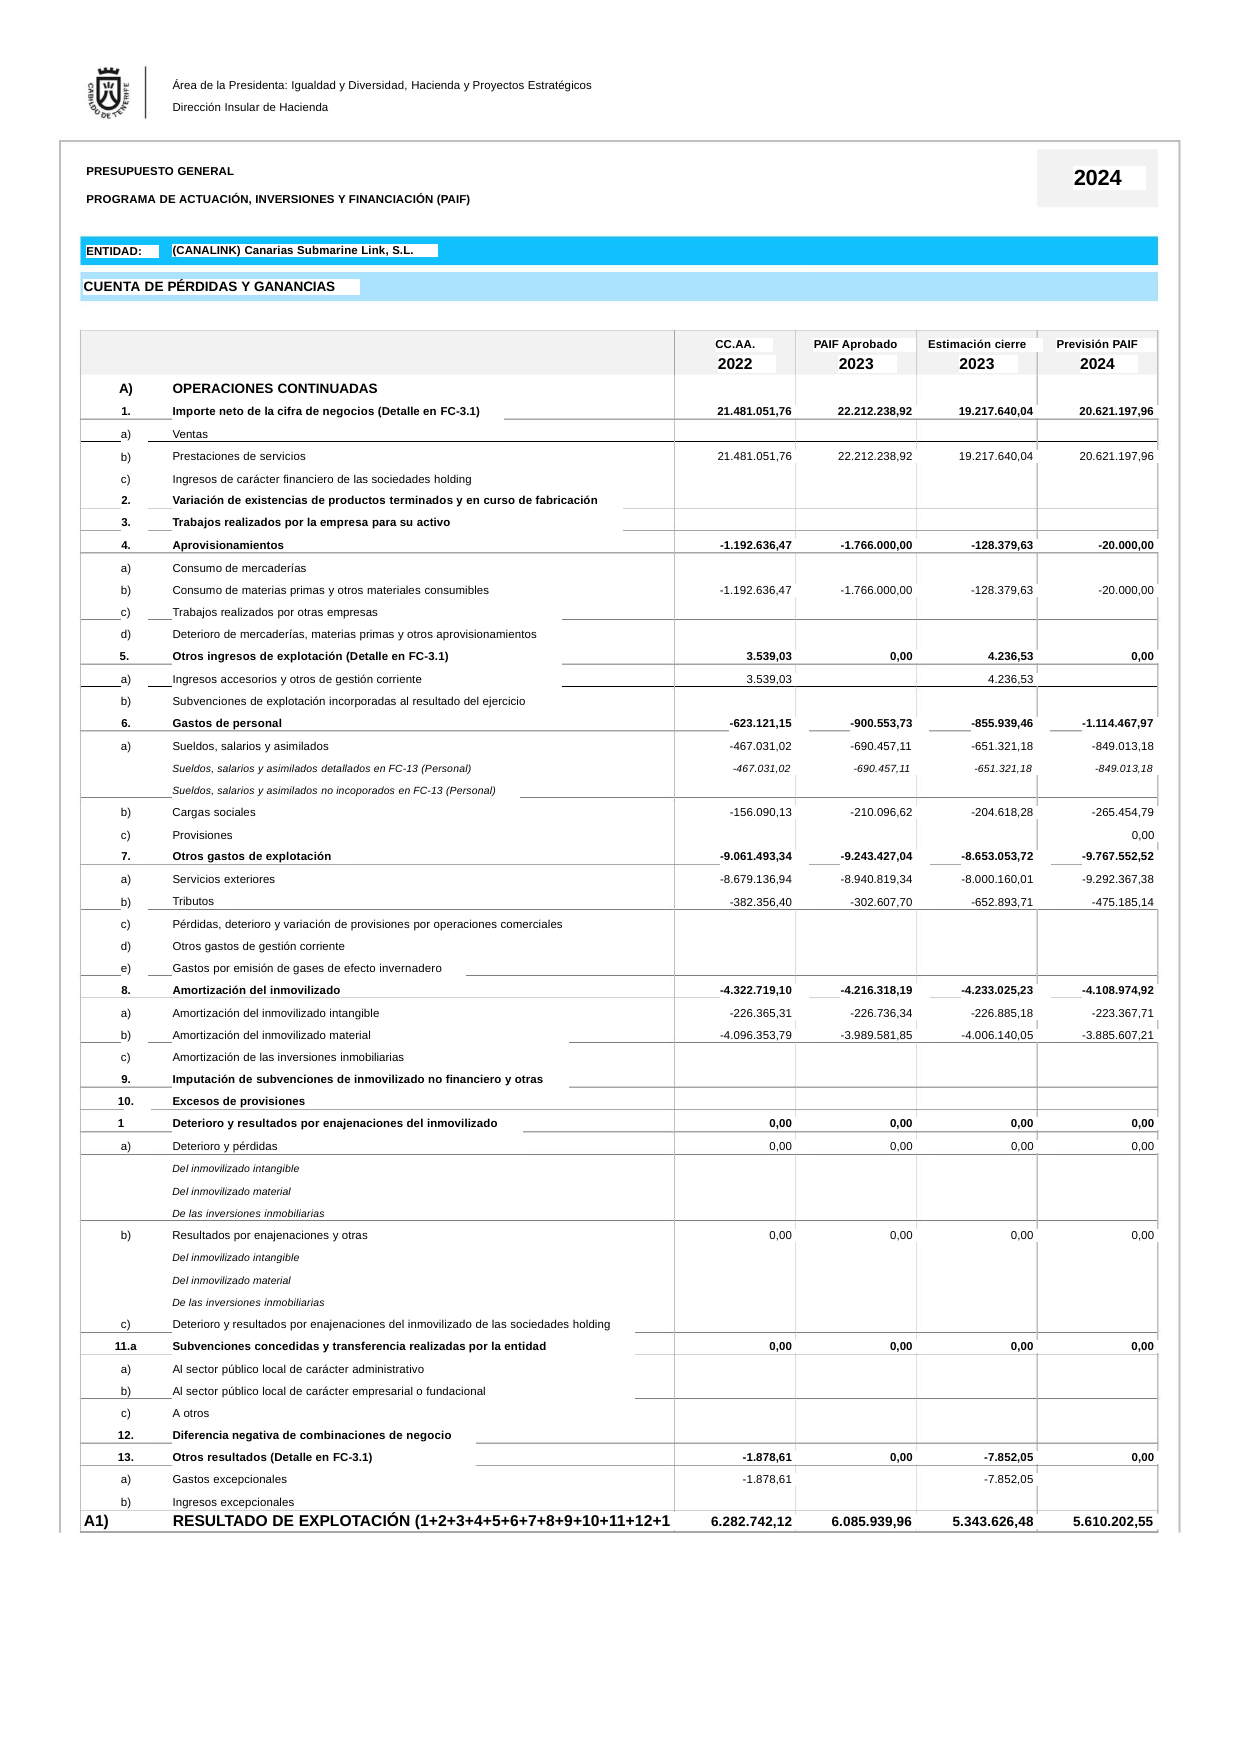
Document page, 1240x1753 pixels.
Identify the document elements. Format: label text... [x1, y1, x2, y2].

text a) [121, 1140, 148, 1153]
text b) [121, 695, 148, 708]
text Al sector público local de carácter administrativo [172, 1363, 635, 1376]
text 13. [118, 1451, 151, 1464]
text Del inmovilizado material [172, 1274, 309, 1287]
text Gastos de personal [172, 717, 562, 730]
text A) [119, 381, 154, 396]
text b) [121, 451, 148, 464]
text -210.096,62 [850, 806, 930, 819]
text 6. [121, 717, 148, 730]
text 0,00 [769, 1117, 809, 1130]
text 5.610.202,55 [1073, 1514, 1174, 1529]
text 9. [121, 1073, 148, 1086]
text Ingresos accesorios y otros de gestión corriente [172, 673, 562, 686]
text c) [121, 473, 148, 486]
text 1 [118, 1429, 124, 1442]
text 0,00 [890, 1229, 930, 1242]
text Otros gastos de explotación [172, 850, 354, 863]
text Deterioro y resultados por enajenaciones del inmovilizado de las sociedades holding [172, 1318, 635, 1331]
text a) [121, 1007, 148, 1020]
text d) [121, 940, 148, 953]
text c) [121, 1407, 148, 1420]
text Amortización de las inversiones inmobiliarias [172, 1051, 569, 1064]
text -265.454,79 [1092, 806, 1172, 819]
text Excesos de provisiones [172, 1095, 569, 1108]
text Aprovisionamientos [172, 539, 623, 552]
text -226.885,18 [971, 1007, 1051, 1020]
text Variación de existencias de productos terminados y en curso de fabricación [172, 494, 623, 507]
text Imputación de subvenciones de inmovilizado no financiero y otras [172, 1073, 569, 1086]
text 1. [141, 1117, 151, 1130]
text -1.192.636,47 [720, 539, 809, 552]
text -3.989.581,85 [840, 1029, 930, 1042]
text -7.852,05 [984, 1473, 1051, 1486]
text A otros [172, 1407, 635, 1420]
text -128.379,63 [971, 539, 1051, 552]
text -8.653.053,72 [961, 850, 1051, 863]
text b) [121, 584, 148, 597]
text 0,00 [1131, 650, 1171, 663]
text c) [121, 829, 148, 842]
text a) [121, 1473, 148, 1486]
text b) [121, 1385, 148, 1398]
text . [127, 850, 148, 863]
text De las inversiones inmobiliarias [172, 1297, 347, 1309]
text Gastos por emisión de gases de efecto invernadero [172, 962, 466, 975]
text -382.356,40 [729, 896, 809, 909]
text 22.212.238,92 [838, 450, 930, 463]
text Trabajos realizados por otras empresas [172, 606, 562, 619]
text Ingresos excepcionales [172, 1496, 313, 1509]
text c) [121, 918, 148, 931]
text 1. [121, 405, 148, 418]
text PAIF Aprobado [813, 338, 916, 352]
text -855.939,46 [971, 717, 1050, 730]
text Importe neto de la cifra de negocios (Detalle en FC-3.1) [172, 405, 504, 418]
text Del inmovilizado intangible [172, 1163, 319, 1175]
text 4.236,53 [988, 673, 1051, 686]
text d) [121, 628, 148, 642]
text b) [121, 1229, 148, 1242]
text Provisiones [172, 829, 250, 842]
text Pérdidas, deterioro y variación de provisiones por operaciones comerciales [172, 918, 588, 931]
text b) [121, 1496, 148, 1509]
text 2022 [718, 355, 776, 373]
text 0,00 [890, 1117, 930, 1130]
text 0,00 [1131, 1451, 1171, 1464]
text 0,00 [890, 1451, 930, 1464]
text Estimación cierre [928, 338, 1043, 352]
text -4.108.974,92 [1082, 984, 1172, 997]
text -3.885.607,21 [1082, 1029, 1171, 1042]
text b) [121, 896, 148, 909]
text -226.365,31 [729, 1007, 809, 1020]
text Cargas sociales [172, 806, 520, 819]
text 3.539,03 [746, 673, 809, 686]
text a) [121, 428, 148, 441]
text -9.767.552,52 [1082, 850, 1172, 863]
text 6.282.742,12 [711, 1514, 812, 1529]
text Sueldos, salarios y asimilados detallados en FC-13 (Personal) [172, 763, 520, 775]
text 21.481.051,76 [717, 405, 809, 418]
text -9.061.493,34 [720, 850, 809, 863]
text 0,00 [1011, 1140, 1051, 1153]
text Resultados por enajenaciones y otras [172, 1229, 393, 1242]
text e) [121, 962, 148, 976]
text 0,00 [890, 650, 930, 663]
text -204.618,28 [971, 806, 1051, 819]
text 4. [121, 539, 148, 552]
text Subvenciones de explotación incorporadas al resultado del ejercicio [172, 695, 562, 708]
text Servicios exteriores [172, 873, 292, 886]
text a) [121, 873, 148, 886]
text -690.457,11 [850, 740, 929, 753]
text 2023 [959, 355, 1018, 373]
text Consumo de mercaderías [172, 562, 327, 575]
text 0,00 [890, 1340, 930, 1353]
text -849.013,18 [1095, 763, 1171, 775]
text Otros gastos de gestión corriente [172, 940, 588, 953]
text Dirección Insular de Hacienda [172, 101, 617, 114]
text Diferencia negativa de combinaciones de negocio [172, 1429, 476, 1442]
text -226.736,34 [850, 1007, 930, 1020]
text -1.114.467,97 [1082, 717, 1171, 730]
text Deterioro de mercaderías, materias primas y otros aprovisionamientos [172, 628, 562, 642]
text -223.367,71 [1092, 1007, 1172, 1020]
text Amortización del inmovilizado intangible [172, 1007, 569, 1020]
text 19.217.640,04 [958, 405, 1051, 418]
text -9.292.367,38 [1082, 873, 1172, 886]
text -8.000.160,01 [961, 873, 1051, 886]
text Sueldos, salarios y asimilados no incoporados en FC-13 (Personal) [172, 785, 520, 797]
text ENTIDAD: [86, 245, 159, 258]
text -156.090,13 [729, 806, 809, 819]
text -467.031,02 [729, 740, 809, 753]
text -302.607,70 [850, 896, 930, 909]
text 0,00 [1131, 1117, 1171, 1130]
text Tributos [172, 895, 232, 908]
text 0,00 [1011, 1340, 1051, 1353]
text -20.000,00 [1098, 539, 1171, 552]
text Subvenciones concedidas y transferencia realizadas por la entidad [172, 1340, 635, 1353]
text 2024 [1073, 166, 1146, 190]
text Previsión PAIF [1056, 338, 1156, 352]
text -900.553,73 [850, 717, 929, 730]
text -467.031,02 [733, 763, 809, 775]
text 0,00 [890, 1140, 930, 1153]
text -4.006.140,05 [961, 1029, 1051, 1042]
text Del inmovilizado material [172, 1186, 309, 1198]
text -475.185,14 [1092, 896, 1172, 909]
text -7.852,05 [984, 1451, 1051, 1464]
text c) [121, 1318, 148, 1331]
text Trabajos realizados por la empresa para su activo [172, 516, 623, 529]
text 0,00 [1011, 1117, 1051, 1130]
text 2. [121, 494, 148, 507]
text 4.236,53 [988, 650, 1051, 663]
text 5. [119, 650, 146, 663]
text Sueldos, salarios y asimilados [172, 740, 352, 753]
text Amortización del inmovilizado material [172, 1029, 569, 1042]
text Prestaciones de servicios [172, 450, 326, 463]
text -690.457,11 [853, 763, 929, 775]
text -1.878,61 [742, 1473, 809, 1486]
text OPERACIONES CONTINUADAS [172, 381, 504, 396]
text 2023 [838, 355, 897, 373]
text c) [121, 1051, 148, 1064]
text -623.121,15 [729, 717, 809, 730]
text -652.893,71 [971, 896, 1051, 909]
text 2. [124, 1429, 151, 1442]
text -4.233.025,23 [961, 984, 1051, 997]
text 22.212.238,92 [838, 405, 930, 418]
text -8.679.136,94 [720, 873, 809, 886]
text -1.192.636,47 [719, 584, 809, 597]
text -1.766.000,00 [840, 584, 930, 597]
text 5.343.626,48 [952, 1514, 1053, 1529]
text Consumo de materias primas y otros materiales consumibles [172, 584, 562, 597]
text -8.940.819,34 [840, 873, 930, 886]
text 6.085.939,96 [831, 1514, 933, 1529]
text Otros ingresos de explotación (Detalle en FC-3.1) [172, 650, 562, 663]
text a) [121, 673, 148, 686]
text Ventas [172, 428, 504, 441]
text 11.a [114, 1340, 154, 1353]
text 0,00 [1131, 1229, 1172, 1242]
text CC.AA. [715, 338, 773, 352]
text Gastos excepcionales [172, 1473, 476, 1486]
text 0,00 [1132, 829, 1172, 842]
text -849.013,18 [1092, 740, 1171, 753]
text 21.481.051,76 [717, 450, 809, 463]
text 19.217.640,04 [959, 450, 1051, 463]
text PRESUPUESTO GENERAL [86, 164, 496, 178]
text 0,00 [1131, 1140, 1172, 1153]
text 20.621.197,96 [1079, 405, 1171, 418]
text a) [121, 740, 148, 753]
text -1.878,61 [742, 1451, 809, 1464]
text Amortización del inmovilizado [172, 984, 466, 997]
text -4.096.353,79 [720, 1029, 809, 1042]
text A1) [83, 1512, 132, 1530]
text RESULTADO DE EXPLOTACIÓN (1+2+3+4+5+6+7+8+9+10+11+12+1 [173, 1512, 699, 1530]
text 1 [118, 1117, 141, 1130]
text (CANALINK) Canarias Submarine Link, S.L. [172, 244, 438, 257]
text b) [121, 806, 148, 819]
text 8. [121, 984, 148, 997]
text 0,00 [769, 1229, 809, 1242]
text c) [121, 606, 148, 619]
text 2024 [1080, 355, 1138, 373]
text -1.766.000,00 [840, 539, 930, 552]
text Deterioro y resultados por enajenaciones del inmovilizado [172, 1117, 523, 1130]
text a) [121, 1363, 148, 1376]
text a) [121, 562, 148, 575]
text Otros resultados (Detalle en FC-3.1) [172, 1451, 476, 1464]
text PROGRAMA DE ACTUACIÓN, INVERSIONES Y FINANCIACIÓN (PAIF) [86, 193, 496, 207]
text -128.379,63 [971, 584, 1051, 597]
text -9.243.427,04 [840, 850, 930, 863]
text Al sector público local de carácter empresarial o fundacional [172, 1385, 635, 1398]
text De las inversiones inmobiliarias [172, 1208, 347, 1220]
text Área de la Presidenta: Igualdad y Diversidad, Hacienda y Proyectos Estratégicos [172, 79, 617, 92]
text Deterioro y pérdidas [172, 1140, 523, 1153]
text CUENTA DE PÉRDIDAS Y GANANCIAS [83, 279, 360, 295]
text 0,00 [1131, 1340, 1171, 1353]
text -651.321,18 [974, 763, 1050, 775]
text 7 [121, 853, 127, 863]
text 3. [121, 516, 148, 529]
text 20.621.197,96 [1079, 450, 1172, 463]
text Ingresos de carácter financiero de las sociedades holding [172, 473, 623, 486]
text 1 [118, 1095, 124, 1108]
text 0,00 [769, 1340, 809, 1353]
text b) [121, 1029, 148, 1042]
text 3.539,03 [746, 650, 809, 663]
text Del inmovilizado intangible [172, 1252, 393, 1264]
text 0. [124, 1095, 151, 1108]
text -4.322.719,10 [720, 984, 809, 997]
text -20.000,00 [1098, 584, 1171, 597]
text -651.321,18 [971, 740, 1050, 753]
text 0,00 [1011, 1229, 1051, 1242]
text -4.216.318,19 [840, 984, 930, 997]
text 0,00 [769, 1140, 809, 1153]
